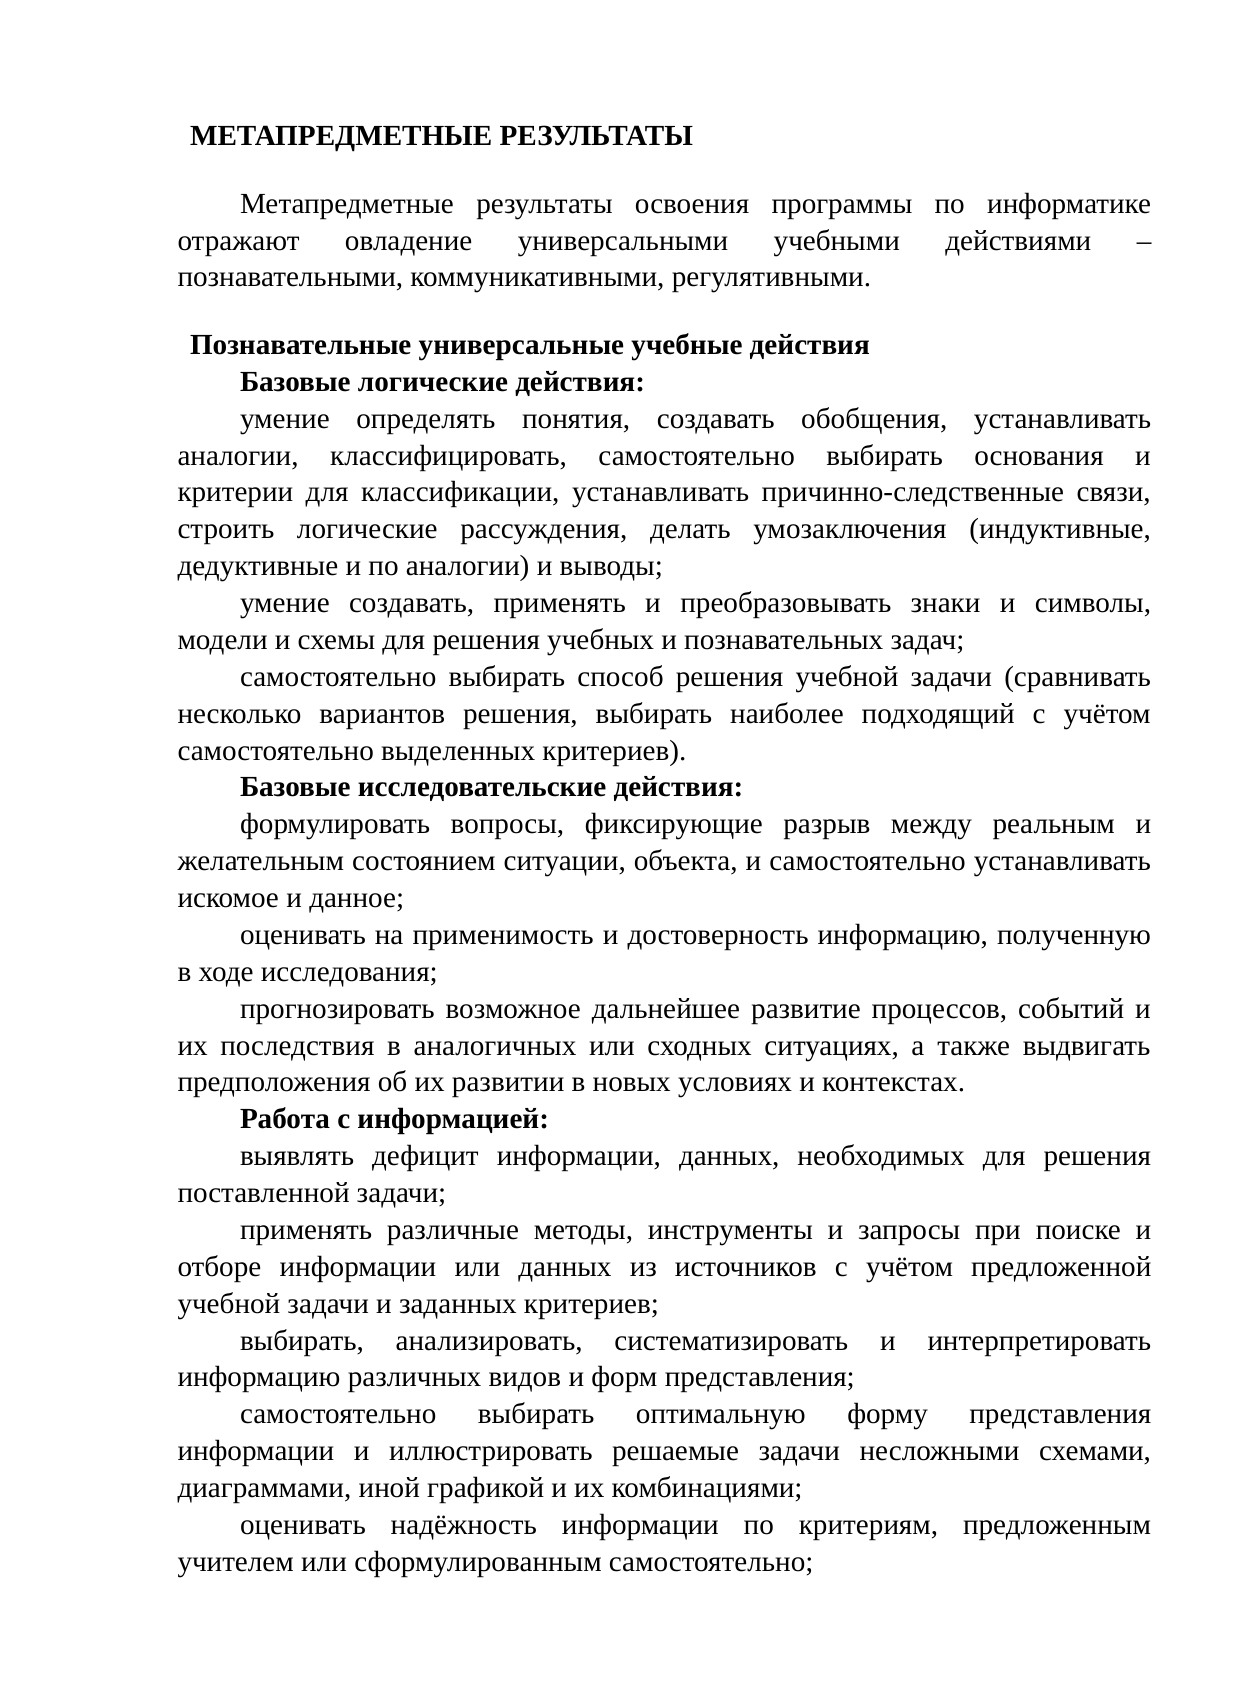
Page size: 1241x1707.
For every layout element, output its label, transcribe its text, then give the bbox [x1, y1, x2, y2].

text Познавательные универсальные учебные действия [190, 327, 1152, 361]
text МЕТАПРЕДМЕТНЫЕ РЕЗУЛЬТАТЫ [190, 118, 1152, 152]
text оценивать надёжность информации по критериям, предложенным учителем или сформулированным самостоятельно; [177, 1507, 1152, 1577]
text умение определять понятия, создавать обобщения, устанавливать аналогии, классифицировать, самостоятельно выбирать основания и критерии для классификации, устанавливать причинно-следственные связи, строить логические рассуждения, делать умозаключения (индуктивные, дедуктивные и по аналогии) и выводы; [177, 401, 1152, 582]
text выявлять дефицит информации, данных, необходимых для решения поставленной задачи; [177, 1138, 1152, 1209]
text оценивать на применимость и достоверность информацию, полученную в ходе исследования; [177, 917, 1152, 987]
text Метапредметные результаты освоения программы по информатике отражают овладение универсальными учебными действиями – познавательными, коммуникативными, регулятивными. [177, 186, 1152, 293]
text прогнозировать возможное дальнейшее развитие процессов, событий и их последствия в аналогичных или сходных ситуациях, а также выдвигать предположения об их развитии в новых условиях и контекстах. [177, 991, 1152, 1098]
text Работа с информацией: [177, 1101, 1152, 1135]
text применять различные методы, инструменты и запросы при поиске и отборе информации или данных из источников с учётом предложенной учебной задачи и заданных критериев; [177, 1212, 1152, 1319]
text Базовые логические действия: [177, 364, 1152, 397]
text Базовые исследовательские действия: [177, 769, 1152, 803]
text выбирать, анализировать, систематизировать и интерпретировать информацию различных видов и форм представления; [177, 1323, 1152, 1393]
text самостоятельно выбирать оптимальную форму представления информации и иллюстрировать решаемые задачи несложными схемами, диаграммами, иной графикой и их комбинациями; [177, 1396, 1152, 1504]
text умение создавать, применять и преобразовывать знаки и символы, модели и схемы для решения учебных и познавательных задач; [177, 585, 1152, 656]
text самостоятельно выбирать способ решения учебной задачи (сравнивать несколько вариантов решения, выбирать наиболее подходящий с учётом самостоятельно выделенных критериев). [177, 659, 1152, 766]
text формулировать вопросы, фиксирующие разрыв между реальным и желательным состоянием ситуации, объекта, и самостоятельно устанавливать искомое и данное; [177, 806, 1152, 914]
